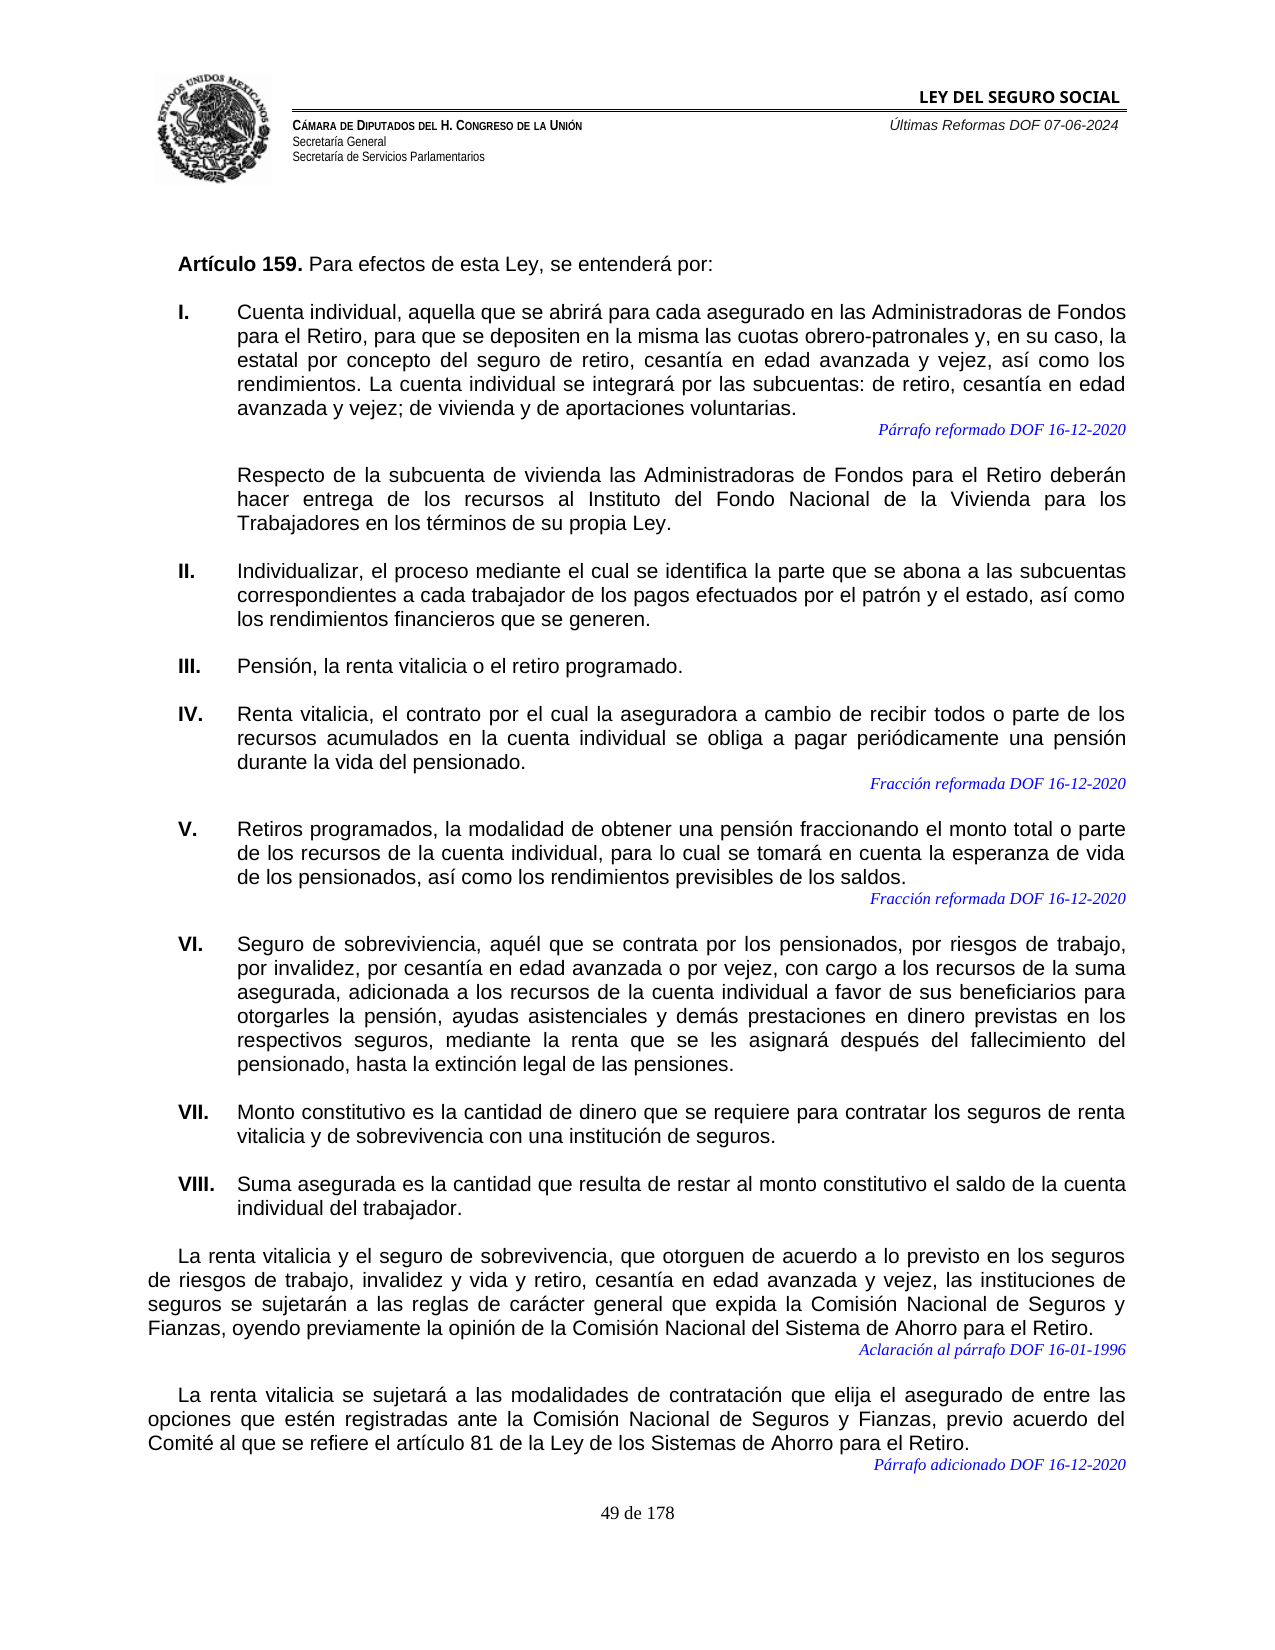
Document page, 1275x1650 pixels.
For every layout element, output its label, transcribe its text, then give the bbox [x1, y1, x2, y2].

text IV. Renta vitalicia, el contrato por el cual la aseguradora a cambio de recibir todos o parte de los recursos acumulados en la cuenta individual se obliga a pagar periódicamente una pensión durante la vida del pensionado. [178, 702, 1127, 774]
text Párrafo adicionado DOF 16-12-2020 [148, 1454, 1127, 1474]
text La renta vitalicia y el seguro de sobrevivencia, que otorguen de acuerdo a lo previsto en los seguros de riesgos de trabajo, invalidez y vida y retiro, cesantía en edad avanzada y vejez, las instituciones de seguros se sujetarán a las reglas de carácter general que expida la Comisión Nacional de Seguros y Fianzas, oyendo previamente la opinión de la Comisión Nacional del Sistema de Ahorro para el Retiro. [148, 1244, 1127, 1339]
text Artículo 159. Para efectos de esta Ley, se entenderá por: [148, 252, 1127, 276]
text Aclaración al párrafo DOF 16-01-1996 [148, 1339, 1127, 1359]
text III. Pensión, la renta vitalicia o el retiro programado. [178, 654, 1127, 678]
text Fracción reformada DOF 16-12-2020 [148, 774, 1127, 793]
text Párrafo reformado DOF 16-12-2020 [148, 419, 1127, 439]
text La renta vitalicia se sujetará a las modalidades de contratación que elija el asegurado de entre las opciones que estén registradas ante la Comisión Nacional de Seguros y Fianzas, previo acuerdo del Comité al que se refiere el artículo 81 de la Ley de los Sistemas de Ahorro para el Retiro. [148, 1383, 1127, 1454]
text VII. Monto constitutivo es la cantidad de dinero que se requiere para contratar los seguros de renta vitalicia y de sobrevivencia con una institución de seguros. [178, 1100, 1127, 1148]
text VI. Seguro de sobreviviencia, aquél que se contrata por los pensionados, por riesgos de trabajo, por invalidez, por cesantía en edad avanzada o por vejez, con cargo a los recursos de la suma asegurada, adicionada a los recursos de la cuenta individual a favor de sus beneficiarios para otorgarles la pensión, ayudas asistenciales y demás prestaciones en dinero previstas en los respectivos seguros, mediante la renta que se les asignará después del fallecimiento del pensionado, hasta la extinción legal de las pensiones. [178, 932, 1127, 1076]
text VIII. Suma asegurada es la cantidad que resulta de restar al monto constitutivo el saldo de la cuenta individual del trabajador. [178, 1172, 1127, 1220]
text V. Retiros programados, la modalidad de obtener una pensión fraccionando el monto total o parte de los recursos de la cuenta individual, para lo cual se tomará en cuenta la esperanza de vida de los pensionados, así como los rendimientos previsibles de los saldos. [178, 817, 1127, 889]
text Respecto de la subcuenta de vivienda las Administradoras de Fondos para el Retiro deberán hacer entrega de los recursos al Instituto del Fondo Nacional de la Vivienda para los Trabajadores en los términos de su propia Ley. [237, 463, 1127, 534]
text I. Cuenta individual, aquella que se abrirá para cada asegurado en las Administradoras de Fondos para el Retiro, para que se depositen en la misma las cuotas obrero-patronales y, en su caso, la estatal por concepto del seguro de retiro, cesantía en edad avanzada y vejez, así como los rendimientos. La cuenta individual se integrará por las subcuentas: de retiro, cesantía en edad avanzada y vejez; de vivienda y de aportaciones voluntarias. [178, 300, 1127, 419]
text Fracción reformada DOF 16-12-2020 [148, 889, 1127, 908]
text II. Individualizar, el proceso mediante el cual se identifica la parte que se abona a las subcuentas correspondientes a cada trabajador de los pagos efectuados por el patrón y el estado, así como los rendimientos financieros que se generen. [178, 558, 1127, 630]
